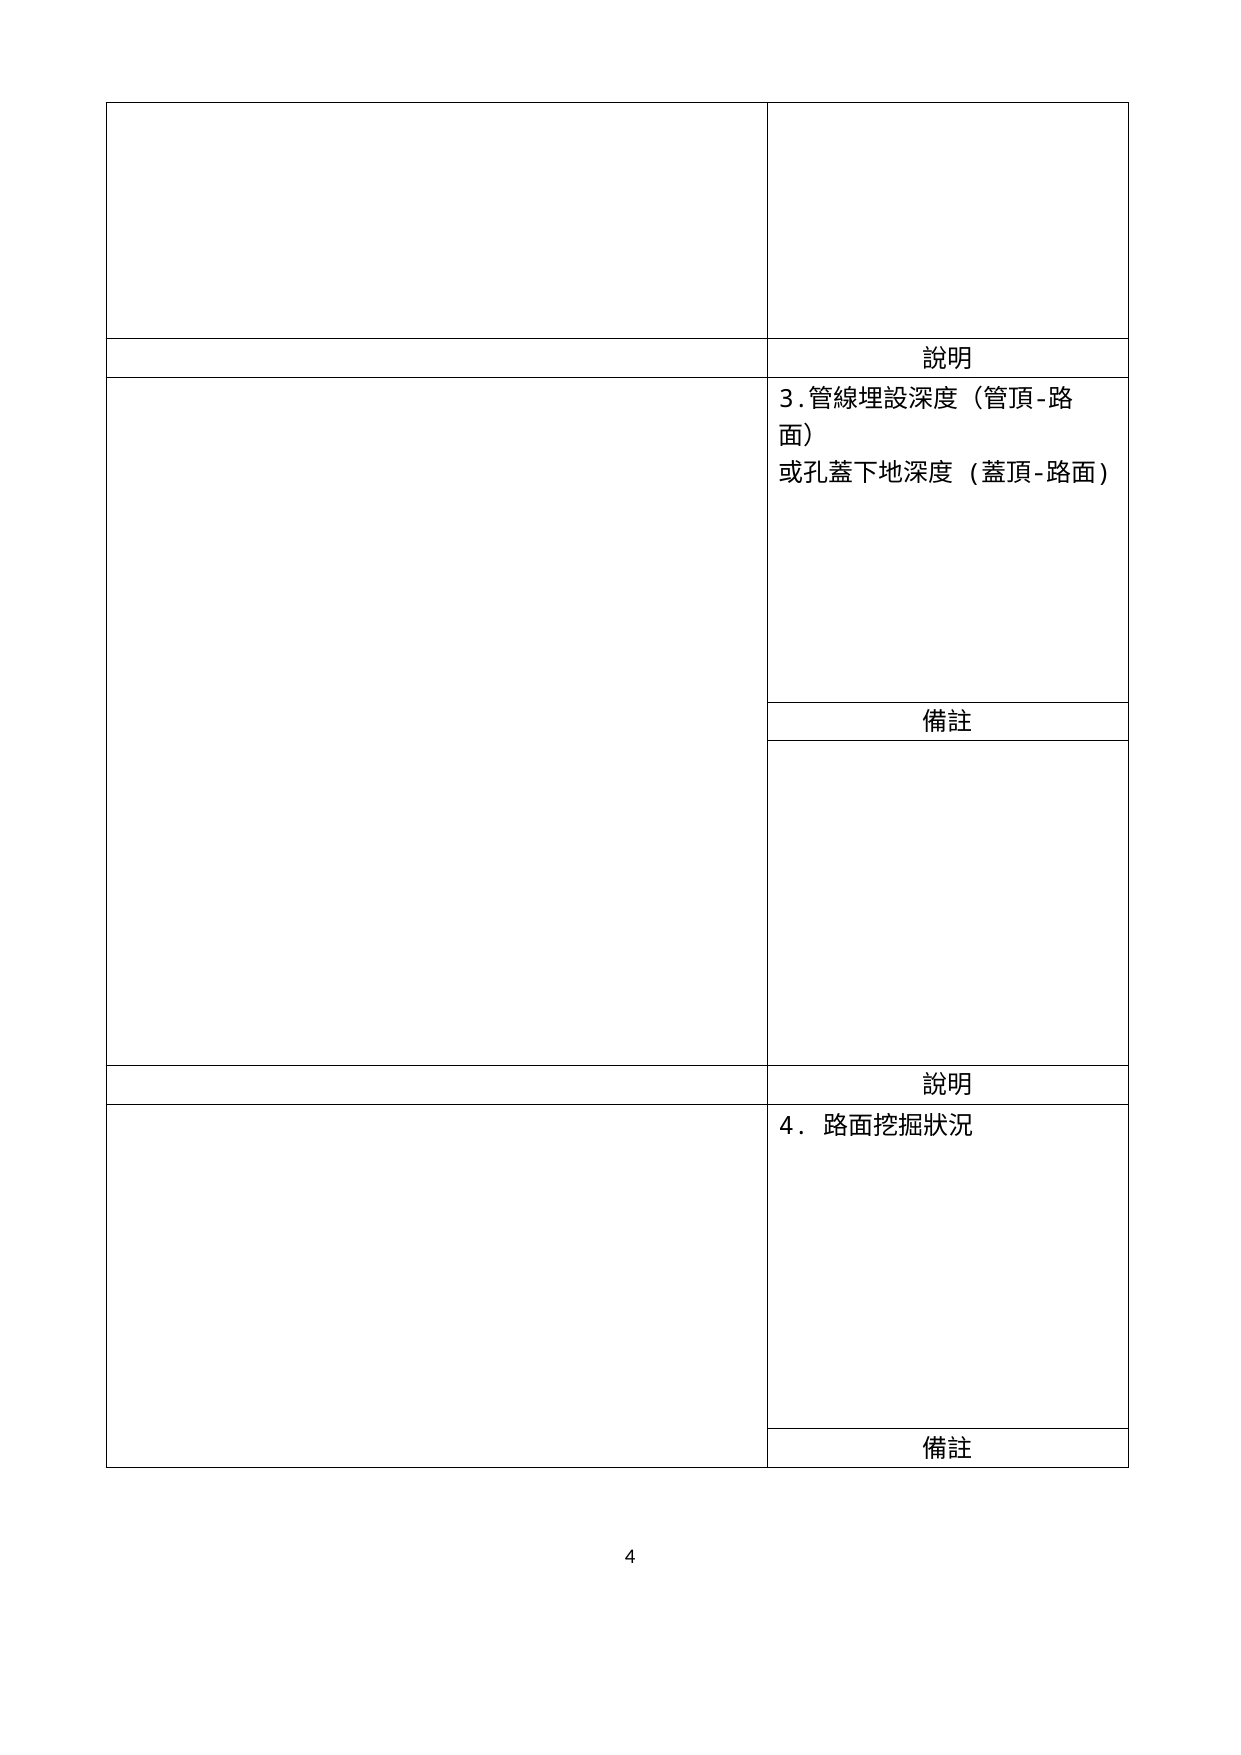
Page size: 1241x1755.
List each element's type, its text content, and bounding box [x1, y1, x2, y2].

table_cell 備註 [768, 1429, 1128, 1467]
table_cell 4. 路面挖掘狀況 [768, 1105, 1128, 1428]
table_cell [107, 378, 767, 1065]
table_cell [107, 339, 767, 377]
table_cell [107, 1066, 767, 1103]
table_cell 3.管線埋設深度（管頂-路面） 或孔蓋下地深度 (蓋頂-路面) [768, 378, 1128, 702]
table_cell [107, 103, 767, 338]
table_cell 說明 [768, 1066, 1128, 1103]
table_cell [107, 1105, 767, 1467]
table_cell 備註 [768, 703, 1128, 740]
table_cell [768, 103, 1128, 338]
table_cell [768, 741, 1128, 1065]
table_cell 說明 [768, 339, 1128, 377]
